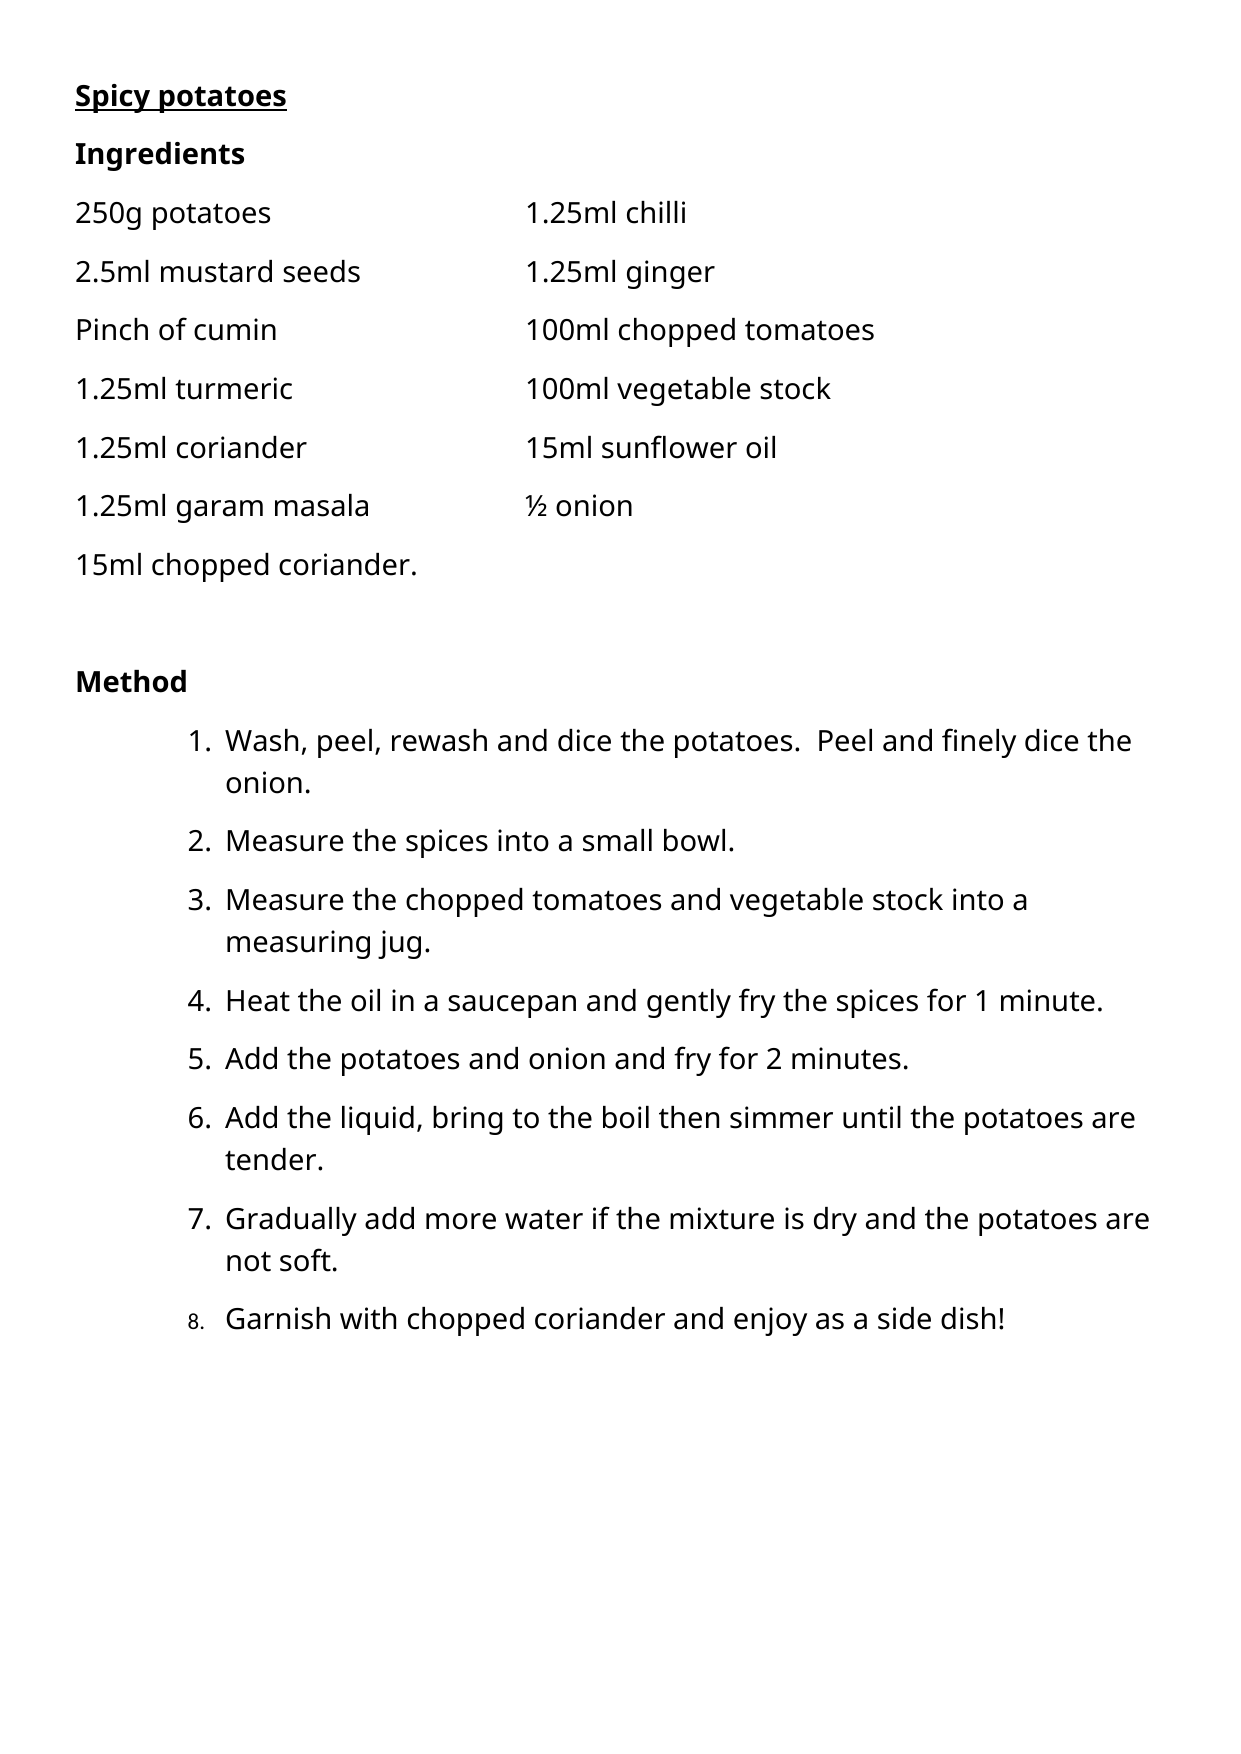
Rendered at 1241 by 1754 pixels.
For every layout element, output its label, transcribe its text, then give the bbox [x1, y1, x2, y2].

text Pinch of cumin 100ml chopped tomatoes [75, 309, 1165, 349]
list Measure the chopped tomatoes and vegetable stock into a measuring jug. [187, 879, 1165, 961]
list Measure the spices into a small bowl. [187, 821, 1165, 860]
list Heat the oil in a saucepan and gently fry the spices for 1 minute. [187, 980, 1165, 1020]
text 1.25ml turmeric 100ml vegetable stock [75, 368, 1165, 408]
list Gradually add more water if the mixture is dry and the potatoes are not soft. [187, 1198, 1165, 1279]
list Add the potatoes and onion and fry for 2 minutes. [187, 1039, 1165, 1078]
text Ingredients [75, 134, 1165, 173]
text 1.25ml coriander 15ml sunflower oil [75, 427, 1165, 467]
list Garnish with chopped coriander and enjoy as a side dish! [187, 1298, 1165, 1338]
list Wash, peel, rewash and dice the potatoes. Peel and finely dice the onion. [187, 720, 1165, 802]
text Method [75, 661, 1165, 701]
list Add the liquid, bring to the boil then simmer until the potatoes are tender. [187, 1097, 1165, 1179]
text 2.5ml mustard seeds 1.25ml ginger [75, 251, 1165, 291]
text 1.25ml garam masala ½ onion [75, 486, 1165, 525]
text 15ml chopped coriander. [75, 544, 1165, 584]
text 250g potatoes 1.25ml chilli [75, 192, 1165, 232]
text Spicy potatoes [75, 75, 1165, 115]
